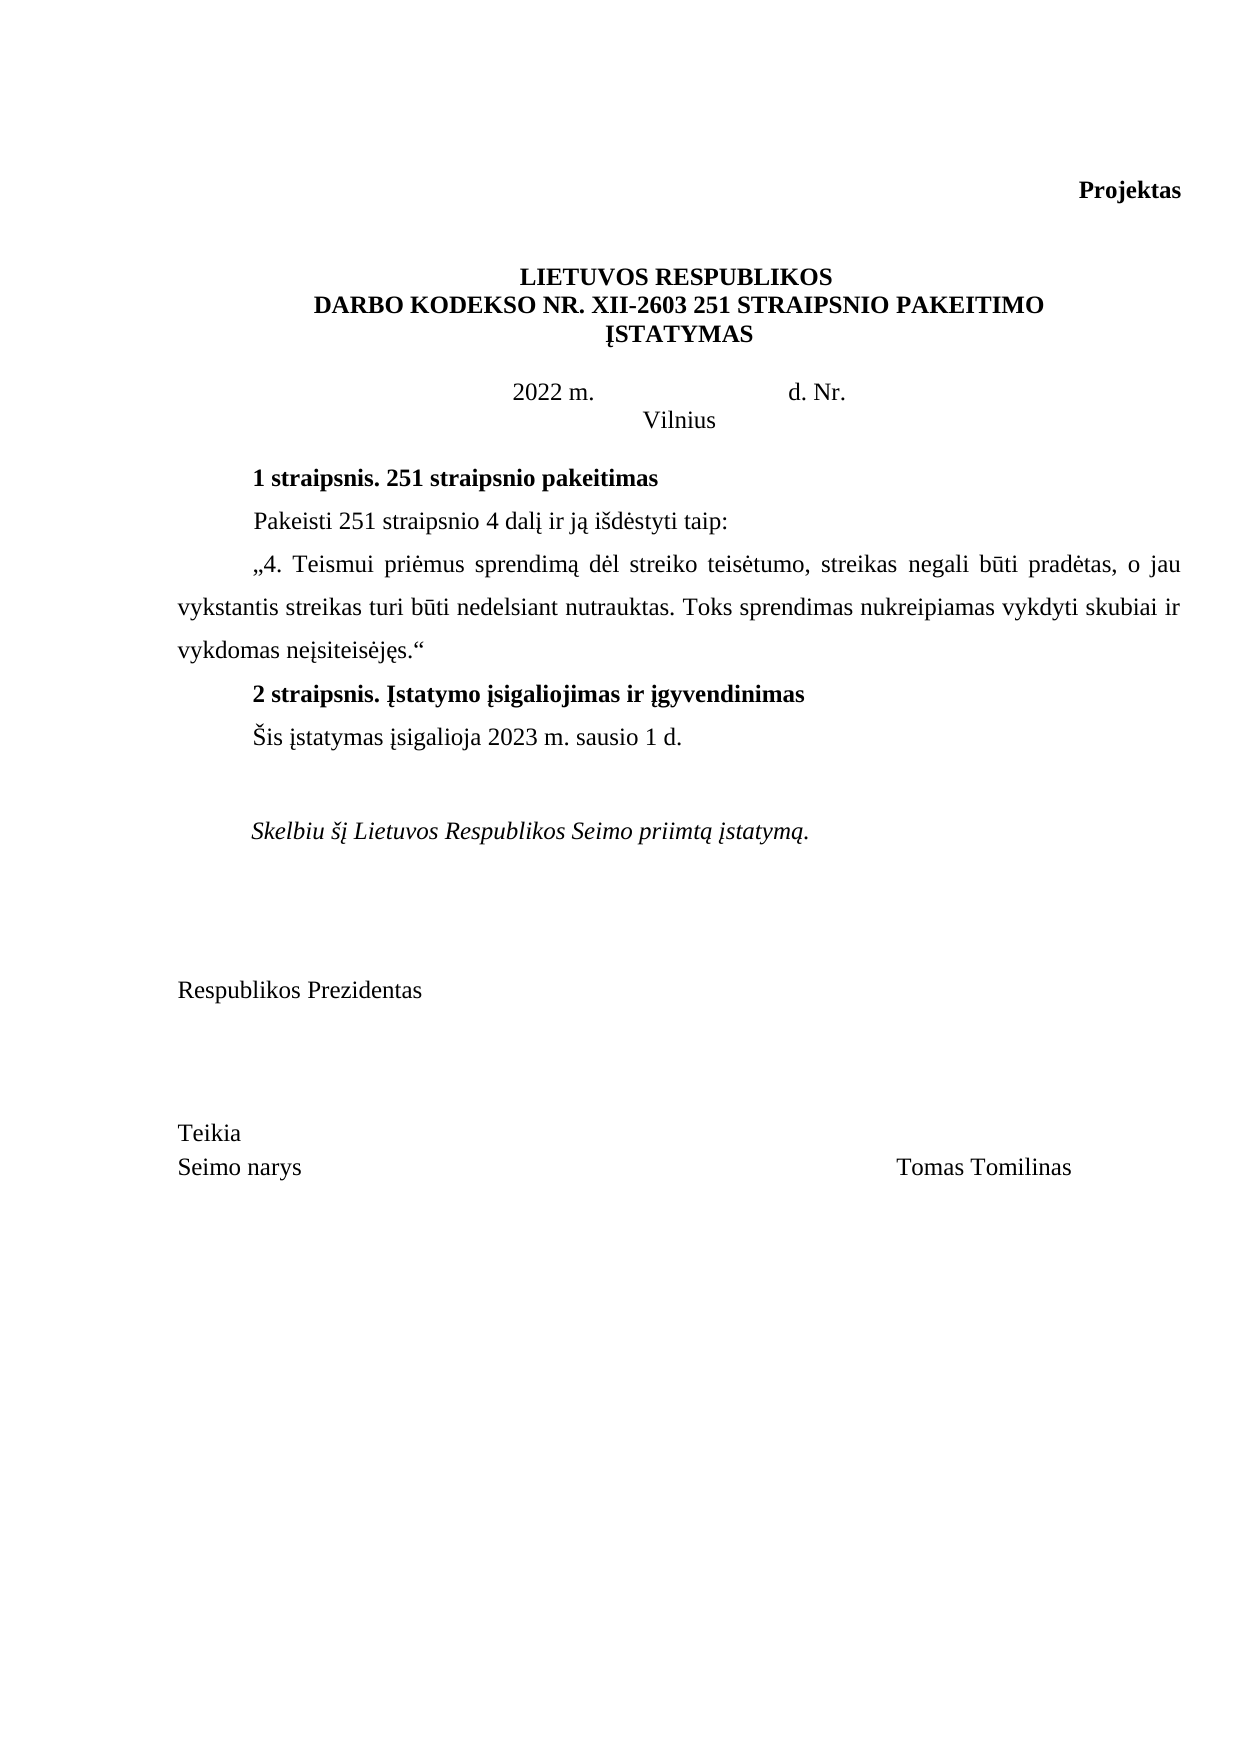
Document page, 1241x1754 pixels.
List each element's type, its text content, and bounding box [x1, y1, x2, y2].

text Skelbiu šį Lietuvos Respublikos Seimo priimtą įstatymą. [177, 808, 1181, 848]
text Vilnius [177, 406, 1181, 434]
text Projektas [177, 176, 1181, 204]
text Šis įstatymas įsigalioja 2023 m. sausio 1 d. [177, 722, 1181, 751]
text 2 straipsnis. Įstatymo įsigaliojimas ir įgyvendinimas [177, 679, 1181, 707]
text Respublikos Prezidentas [177, 966, 1181, 1006]
text „4. Teismui priėmus sprendimą dėl streiko teisėtumo, streikas negali būti pradėtas, o jau vykstantis streikas turi būti nedelsiant nutrauktas. Toks sprendimas nukreipiamas vykdyti skubiai ir vykdomas neįsiteisėjęs.“ [177, 549, 1181, 664]
text 1 straipsnis. 251 straipsnio pakeitimas [177, 463, 1181, 492]
text 2022 m. d. Nr. [177, 377, 1181, 406]
text Seimo narys Tomas Tomilinas [177, 1152, 1181, 1180]
text Pakeisti 251 straipsnio 4 dalį ir ją išdėstyti taip: [177, 506, 1181, 535]
text Teikia [177, 1118, 1181, 1147]
text LIETUVOS RESPUBLIKOS [177, 262, 1181, 291]
text ĮSTATYMAS [177, 319, 1181, 348]
text DARBO KODEKSO NR. XII-2603 251 STRAIPSNIO PAKEITIMO [177, 291, 1181, 319]
